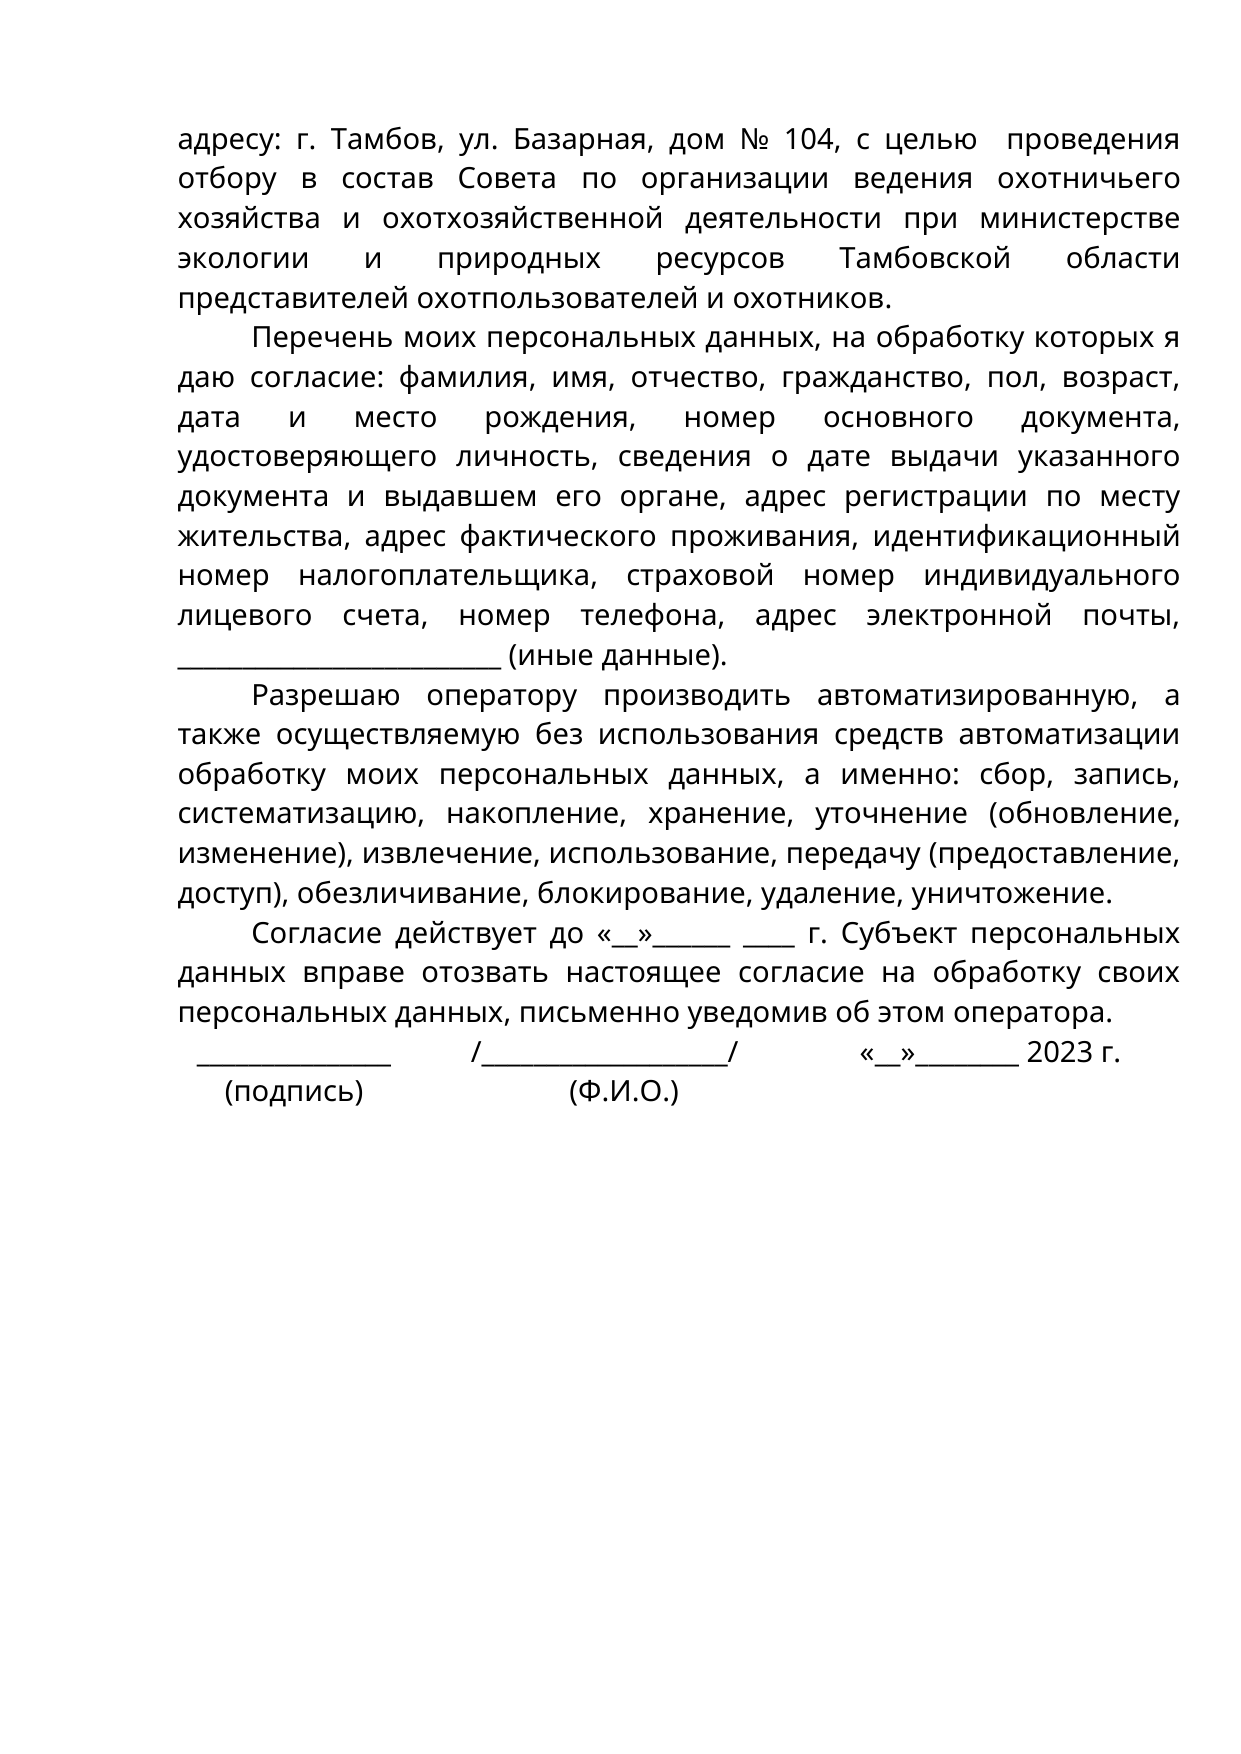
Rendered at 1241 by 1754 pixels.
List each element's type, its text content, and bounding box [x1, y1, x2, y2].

text Разрешаю оператору производить автоматизированную, а также осуществляемую без использования средств автоматизации обработку моих персональных данных, а именно: сбор, запись, систематизацию, накопление, хранение, уточнение (обновление, изменение), извлечение, использование, передачу (предоставление, доступ), обезличивание, блокирование, удаление, уничтожение. [177, 674, 1181, 912]
text адресу: г. Тамбов, ул. Базарная, дом № 104, с целью проведения отбору в состав Совета по организации ведения охотничьего хозяйства и охотхозяйственной деятельности при министерстве экологии и природных ресурсов Тамбовской области представителей охотпользователей и охотников. [177, 118, 1181, 317]
table_cell (Ф.И.О.) [418, 1071, 1181, 1110]
text Перечень моих персональных данных, на обработку которых я даю согласие: фамилия, имя, отчество, гражданство, пол, возраст, дата и место рождения, номер основного документа, удостоверяющего личность, сведения о дате выдачи указанного документа и выдавшем его органе, адрес регистрации по месту жительства, адрес фактического проживания, идентификационный номер налогоплательщика, страховой номер индивидуального лицевого счета, номер телефона, адрес электронной почты, _________________________ (иные данные). [177, 317, 1181, 674]
table_cell (подпись) [177, 1071, 418, 1110]
table_header /___________________/ «__»________ 2023 г. [418, 1031, 1181, 1071]
table_header _______________ [177, 1031, 418, 1071]
text Согласие действует до «__»______ ____ г. Субъект персональных данных вправе отозвать настоящее согласие на обработку своих персональных данных, письменно уведомив об этом оператора. [177, 912, 1181, 1031]
